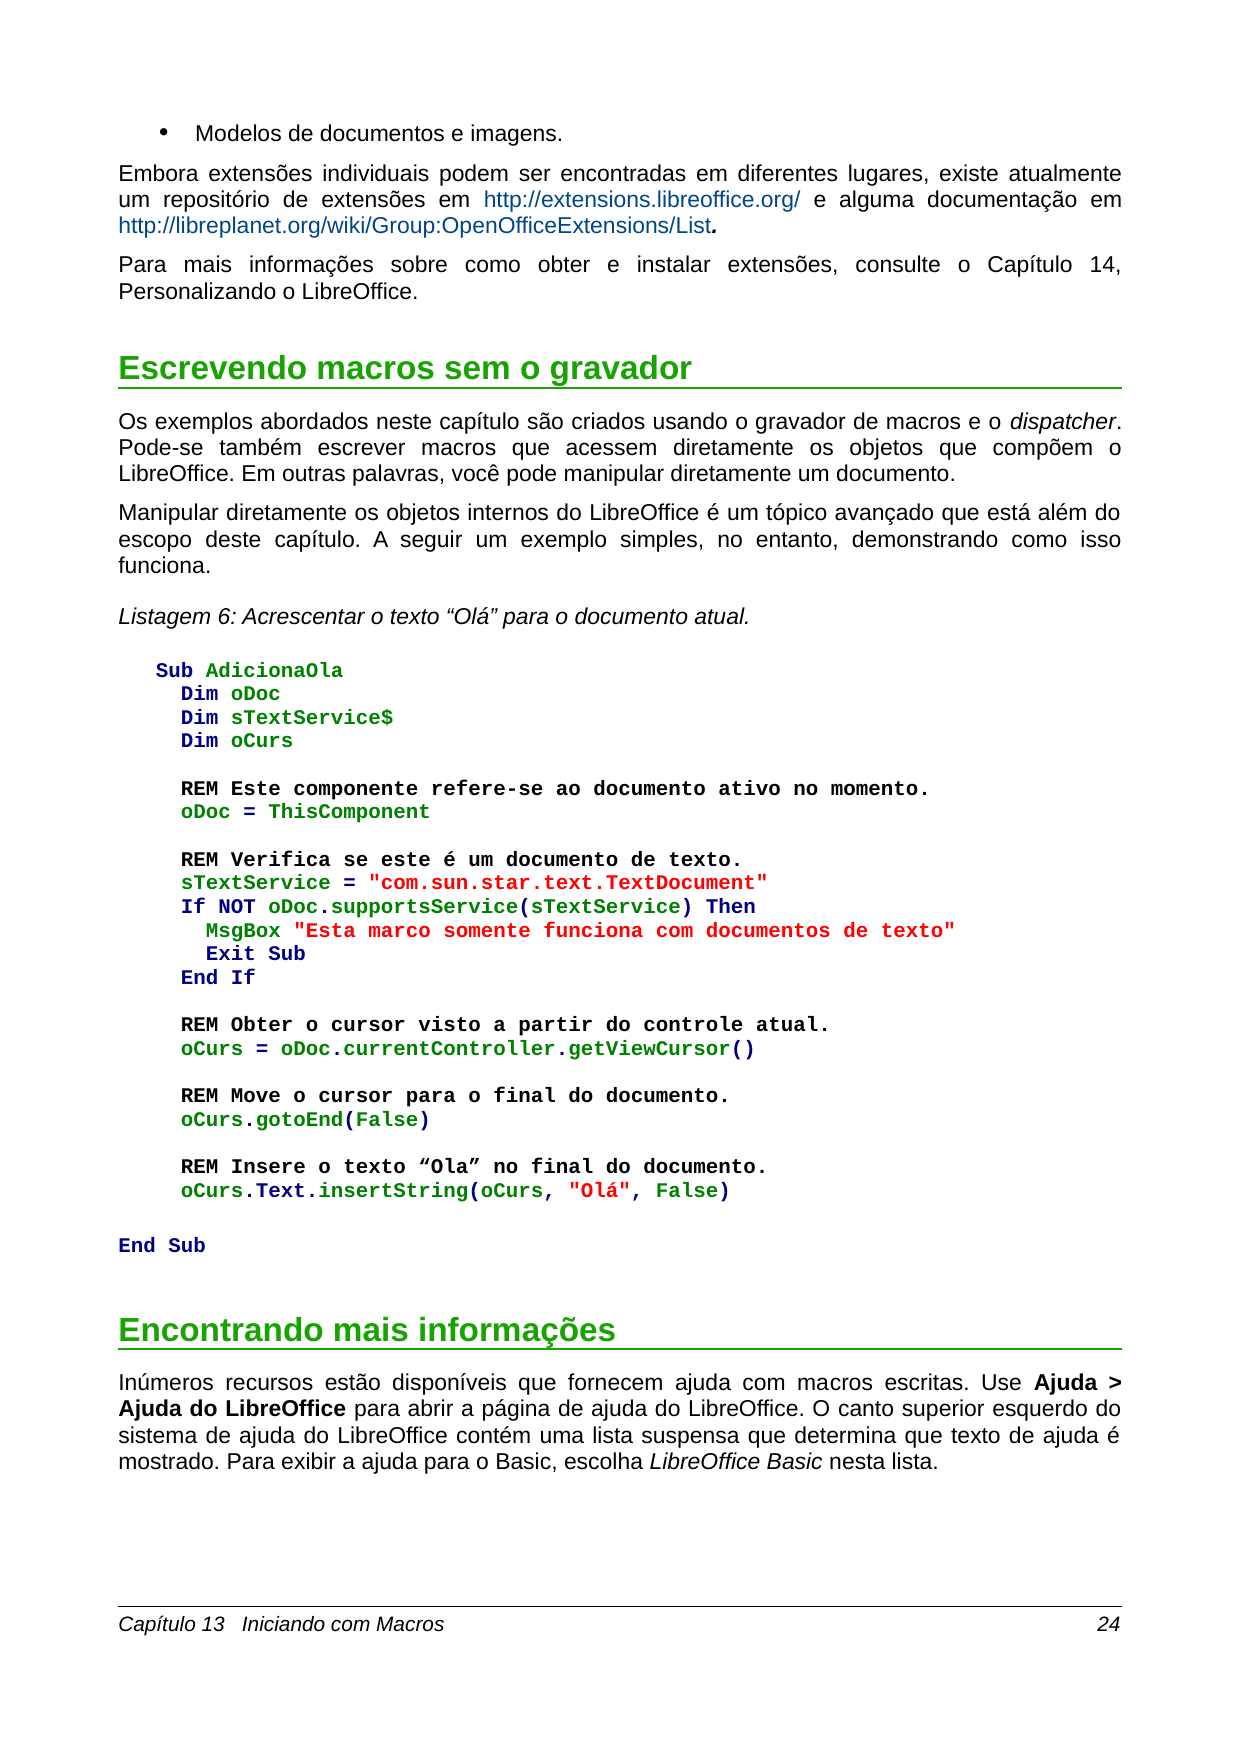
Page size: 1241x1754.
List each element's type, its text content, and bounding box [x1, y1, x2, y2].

text MsgBox "Esta marco somente funciona com documentos de texto" [156, 920, 1122, 943]
text sTextService = "com.sun.star.text.TextDocument" [156, 872, 1122, 896]
text oCurs.gotoEnd(False) [156, 1109, 1122, 1132]
text Os exemplos abordados neste capítulo são criados usando o gravador de macros e o dispatcher. Pode-se também escrever macros que acessem diretamente os objetos que compõem o LibreOffice. Em outras palavras, você pode manipular diretamente um documento. [118, 408, 1122, 487]
text oCurs.Text.insertString(oCurs, "Olá", False) [156, 1180, 1122, 1203]
text If NOT oDoc.supportsService(sTextService) Then [156, 896, 1122, 920]
text oDoc = ThisComponent [156, 801, 1122, 825]
text End If [156, 967, 1122, 991]
text Para mais informações sobre como obter e instalar extensões, consulte o Capítulo 14, Personalizando o LibreOffice. [118, 251, 1122, 304]
subtitle Escrevendo macros sem o gravador [118, 348, 1122, 387]
text Dim oCurs [156, 731, 1122, 754]
text Dim sTextService$ [156, 707, 1122, 731]
text Dim oDoc [156, 683, 1122, 707]
text REM Verifica se este é um documento de texto. [156, 849, 1122, 872]
text REM Move o cursor para o final do documento. [156, 1085, 1122, 1109]
text Manipular diretamente os objetos internos do LibreOffice é um tópico avançado que está além do escopo deste capítulo. A seguir um exemplo simples, no entanto, demonstrando como isso funciona. [118, 499, 1122, 578]
text REM Este componente refere-se ao documento ativo no momento. [156, 778, 1122, 801]
text Exit Sub [156, 943, 1122, 967]
subtitle End Sub [118, 1235, 1122, 1259]
text Sub AdicionaOla [156, 659, 1122, 683]
text oCurs = oDoc.currentController.getViewCursor() [156, 1038, 1122, 1062]
text Embora extensões individuais podem ser encontradas em diferentes lugares, existe atualmente um repositório de extensões em http://extensions.libreoffice.org/ e alguma documentação em http://libreplanet.org/wiki/Group:OpenOfficeExtensions/List. [118, 160, 1122, 239]
subtitle Encontrando mais informações [118, 1310, 1122, 1348]
text REM Obter o cursor visto a partir do controle atual. [156, 1014, 1122, 1038]
text Inúmeros recursos estão disponíveis que fornecem ajuda com macros escritas. Use Ajuda > Ajuda do LibreOffice para abrir a página de ajuda do LibreOffice. O canto superior esquerdo do sistema de ajuda do LibreOffice contém uma lista suspensa que determina que texto de ajuda é mostrado. Para exibir a ajuda para o Basic, escolha LibreOffice Basic nesta lista. [118, 1369, 1122, 1474]
text REM Insere o texto “Ola” no final do documento. [156, 1156, 1122, 1180]
list Modelos de documentos e imagens. [156, 118, 1122, 147]
text Listagem 6: Acrescentar o texto “Olá” para o documento atual. [118, 603, 1122, 630]
